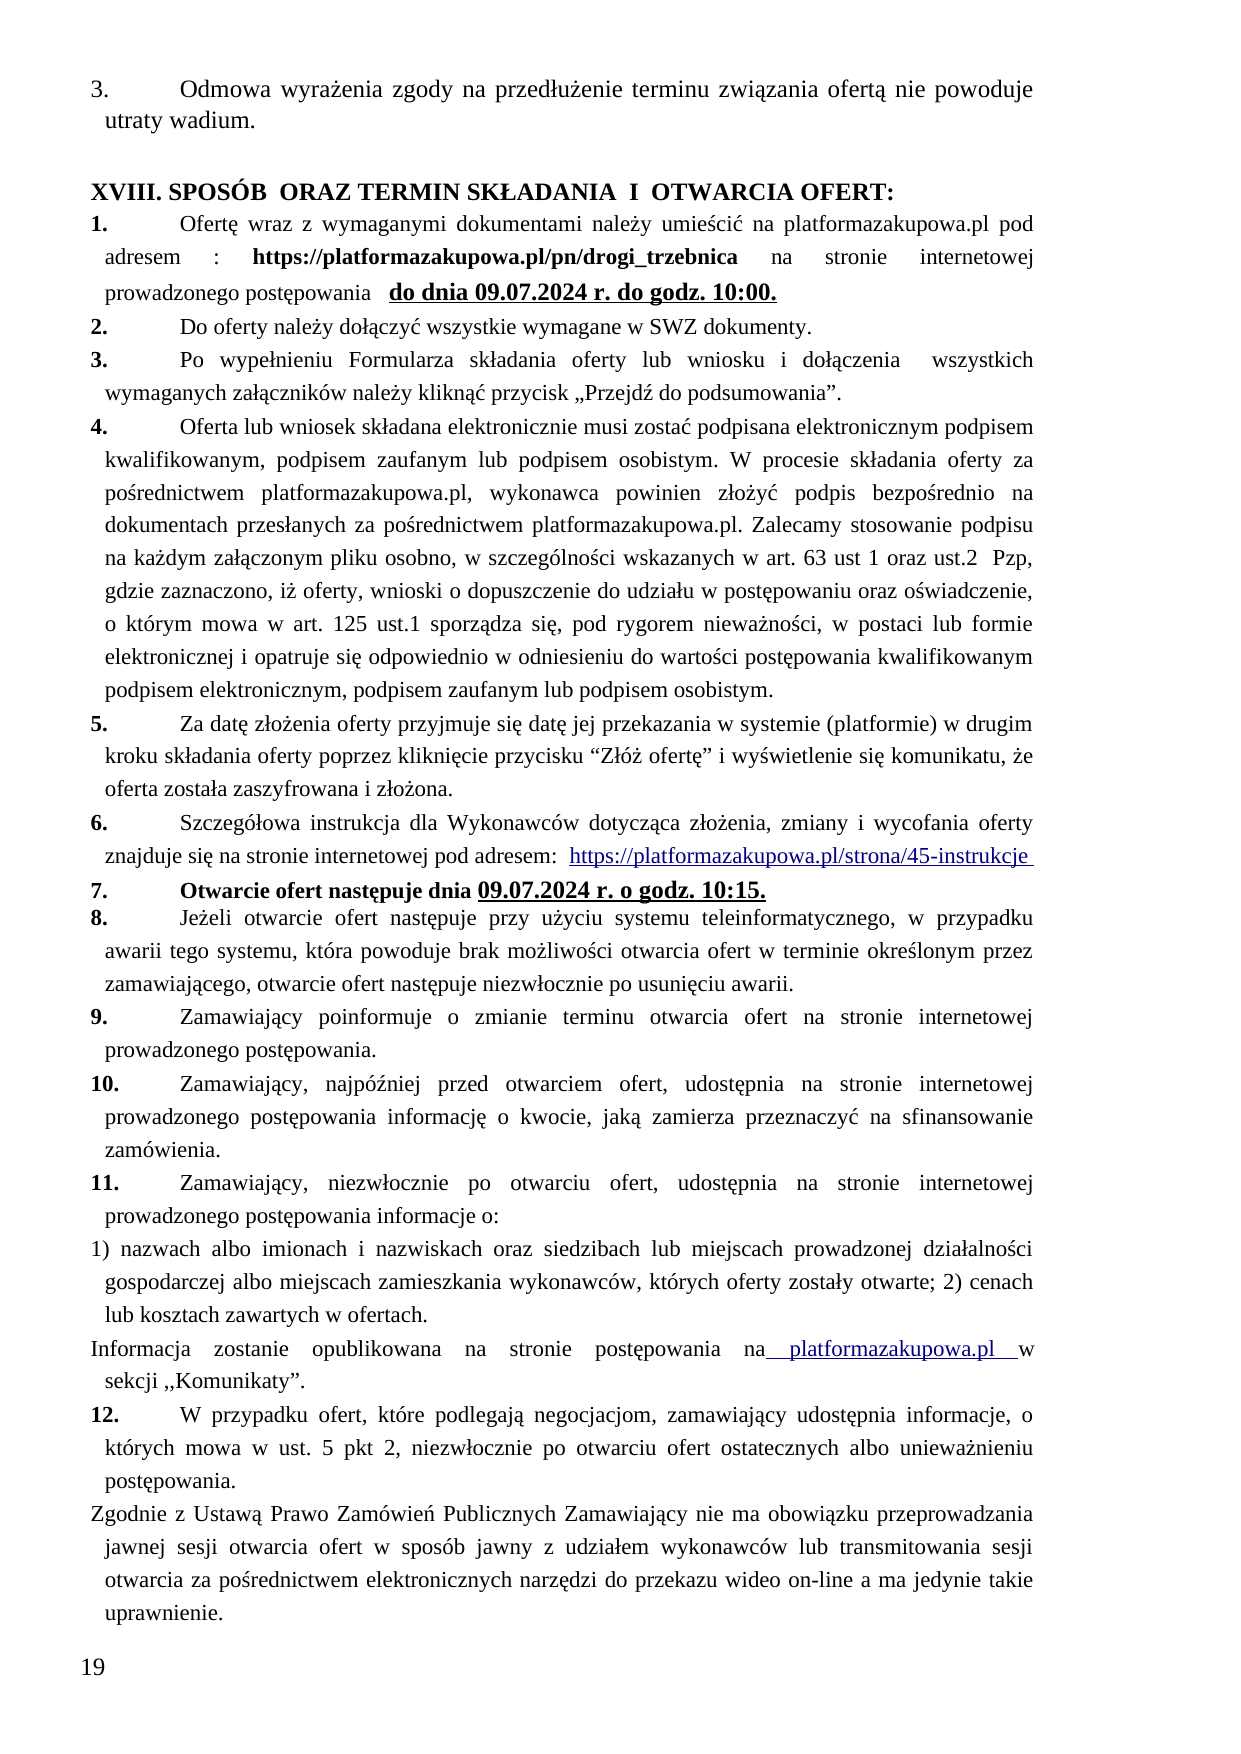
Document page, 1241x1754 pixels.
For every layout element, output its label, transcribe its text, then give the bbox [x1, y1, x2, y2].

list Otwarcie ofert następuje dnia 09.07.2024 r. o godz. 10:15. [90, 875, 1034, 904]
list Zamawiający, najpóźniej przed otwarciem ofert, udostępnia na stronie internetowej prowadzonego postępowania informację o kwocie, jaką zamierza przeznaczyć na sfinansowanie zamówienia. [90, 1070, 1034, 1162]
list W przypadku ofert, które podlegają negocjacjom, zamawiający udostępnia informacje, o których mowa w ust. 5 pkt 2, niezwłocznie po otwarciu ofert ostatecznych albo unieważnieniu postępowania. [90, 1401, 1034, 1493]
text Zgodnie z Ustawą Prawo Zamówień Publicznych Zamawiający nie ma obowiązku przeprowadzania jawnej sesji otwarcia ofert w sposób jawny z udziałem wykonawców lub transmitowania sesji otwarcia za pośrednictwem elektronicznych narzędzi do przekazu wideo on-line a ma jedynie takie uprawnienie. [90, 1500, 1034, 1625]
list Szczegółowa instrukcja dla Wykonawców dotycząca złożenia, zmiany i wycofania oferty znajduje się na stronie internetowej pod adresem: https://platformazakupowa.pl/strona/45-instrukcje [90, 809, 1034, 868]
list Jeżeli otwarcie ofert następuje przy użyciu systemu teleinformatycznego, w przypadku awarii tego systemu, która powoduje brak możliwości otwarcia ofert w terminie określonym przez zamawiającego, otwarcie ofert następuje niezwłocznie po usunięciu awarii. [90, 904, 1034, 996]
text XVIII. SPOSÓB ORAZ TERMIN SKŁADANIA I OTWARCIA OFERT: [90, 177, 1056, 206]
list Ofertę wraz z wymaganymi dokumentami należy umieścić na platformazakupowa.pl pod adresem : https://platformazakupowa.pl/pn/drogi_trzebnica na stronie internetowej prowadzonego postępowania do dnia 09.07.2024 r. do godz. 10:00. [90, 210, 1034, 305]
list Za datę złożenia oferty przyjmuje się datę jej przekazania w systemie (platformie) w drugim kroku składania oferty poprzez kliknięcie przycisku “Złóż ofertę” i wyświetlenie się komunikatu, że oferta została zaszyfrowana i złożona. [90, 709, 1034, 802]
list Zamawiający poinformuje o zmianie terminu otwarcia ofert na stronie internetowej prowadzonego postępowania. [90, 1003, 1034, 1063]
text 1) nazwach albo imionach i nazwiskach oraz siedzibach lub miejscach prowadzonej działalności gospodarczej albo miejscach zamieszkania wykonawców, których oferty zostały otwarte; 2) cenach lub kosztach zawartych w ofertach. [90, 1235, 1034, 1328]
list Do oferty należy dołączyć wszystkie wymagane w SWZ dokumenty. [90, 313, 1034, 339]
list Odmowa wyrażenia zgody na przedłużenie terminu związania ofertą nie powoduje utraty wadium. [90, 74, 1034, 134]
list Oferta lub wniosek składana elektronicznie musi zostać podpisana elektronicznym podpisem kwalifikowanym, podpisem zaufanym lub podpisem osobistym. W procesie składania oferty za pośrednictwem platformazakupowa.pl, wykonawca powinien złożyć podpis bezpośrednio na dokumentach przesłanych za pośrednictwem platformazakupowa.pl. Zalecamy stosowanie podpisu na każdym załączonym pliku osobno, w szczególności wskazanych w art. 63 ust 1 oraz ust.2 Pzp, gdzie zaznaczono, iż oferty, wnioski o dopuszczenie do udziału w postępowaniu oraz oświadczenie, o którym mowa w art. 125 ust.1 sporządza się, pod rygorem nieważności, w postaci lub formie elektronicznej i opatruje się odpowiednio w odniesieniu do wartości postępowania kwalifikowanym podpisem elektronicznym, podpisem zaufanym lub podpisem osobistym. [90, 413, 1034, 702]
text Informacja zostanie opublikowana na stronie postępowania na platformazakupowa.pl w sekcji ,,Komunikaty”. [90, 1335, 1034, 1394]
list Po wypełnieniu Formularza składania oferty lub wniosku i dołączenia wszystkich wymaganych załączników należy kliknąć przycisk „Przejdź do podsumowania”. [90, 346, 1034, 406]
list Zamawiający, niezwłocznie po otwarciu ofert, udostępnia na stronie internetowej prowadzonego postępowania informacje o: [90, 1169, 1034, 1228]
